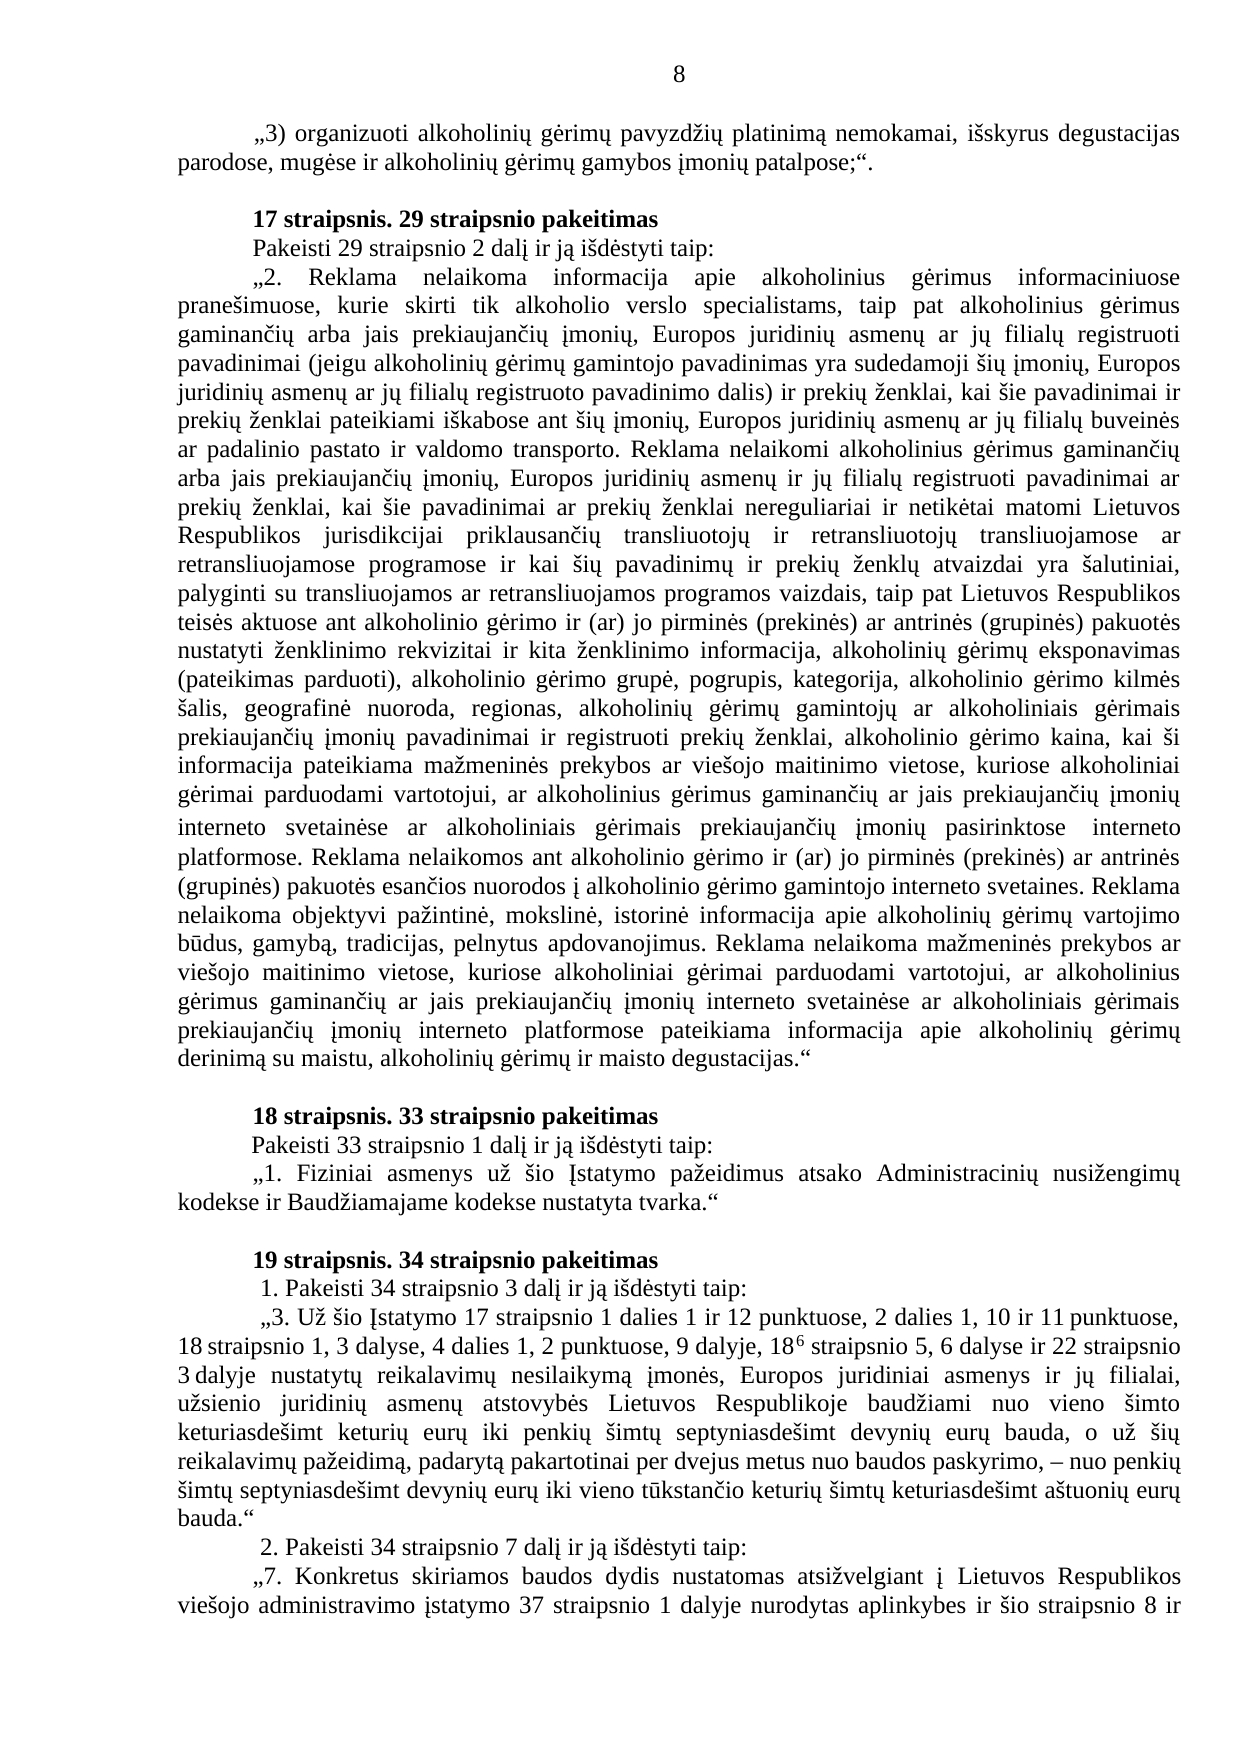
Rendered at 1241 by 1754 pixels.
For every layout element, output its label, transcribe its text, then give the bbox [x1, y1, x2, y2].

text Pakeisti 29 straipsnio 2 dalį ir ją išdėstyti taip: [177, 233, 1181, 262]
text „3) organizuoti alkoholinių gėrimų pavyzdžių platinimą nemokamai, išskyrus degustacijas parodose, mugėse ir alkoholinių gėrimų gamybos įmonių patalpose;“. [177, 118, 1181, 176]
text 18 straipsnis. 33 straipsnio pakeitimas [177, 1101, 1181, 1130]
text 2. Pakeisti 34 straipsnio 7 dalį ir ją išdėstyti taip: [177, 1532, 1181, 1561]
text 17 straipsnis. 29 straipsnio pakeitimas [177, 204, 1181, 233]
text „2. Reklama nelaikoma informacija apie alkoholinius gėrimus informaciniuose pranešimuose, kurie skirti tik alkoholio verslo specialistams, taip pat alkoholinius gėrimus gaminančių arba jais prekiaujančių įmonių, Europos juridinių asmenų ar jų filialų registruoti pavadinimai (jeigu alkoholinių gėrimų gamintojo pavadinimas yra sudedamoji šių įmonių, Europos juridinių asmenų ar jų filialų registruoto pavadinimo dalis) ir prekių ženklai, kai šie pavadinimai ir prekių ženklai pateikiami iškabose ant šių įmonių, Europos juridinių asmenų ar jų filialų buveinės ar padalinio pastato ir valdomo transporto. Reklama nelaikomi alkoholinius gėrimus gaminančių arba jais prekiaujančių įmonių, Europos juridinių asmenų ir jų filialų registruoti pavadinimai ar prekių ženklai, kai šie pavadinimai ar prekių ženklai nereguliariai ir netikėtai matomi Lietuvos Respublikos jurisdikcijai priklausančių transliuotojų ir retransliuotojų transliuojamose ar retransliuojamose programose ir kai šių pavadinimų ir prekių ženklų atvaizdai yra šalutiniai, palyginti su transliuojamos ar retransliuojamos programos vaizdais, taip pat Lietuvos Respublikos teisės aktuose ant alkoholinio gėrimo ir (ar) jo pirminės (prekinės) ar antrinės (grupinės) pakuotės nustatyti ženklinimo rekvizitai ir kita ženklinimo informacija, alkoholinių gėrimų eksponavimas (pateikimas parduoti), alkoholinio gėrimo grupė, pogrupis, kategorija, alkoholinio gėrimo kilmės šalis, geografinė nuoroda, regionas, alkoholinių gėrimų gamintojų ar alkoholiniais gėrimais prekiaujančių įmonių pavadinimai ir registruoti prekių ženklai, alkoholinio gėrimo kaina, kai ši informacija pateikiama mažmeninės prekybos ar viešojo maitinimo vietose, kuriose alkoholiniai gėrimai parduodami vartotojui, ar alkoholinius gėrimus gaminančių ar jais prekiaujančių įmonių interneto svetainėse ar alkoholiniais gėrimais prekiaujančių įmonių pasirinktose interneto platformose. Reklama nelaikomos ant alkoholinio gėrimo ir (ar) jo pirminės (prekinės) ar antrinės (grupinės) pakuotės esančios nuorodos į alkoholinio gėrimo gamintojo interneto svetaines. Reklama nelaikoma objektyvi pažintinė, mokslinė, istorinė informacija apie alkoholinių gėrimų vartojimo būdus, gamybą, tradicijas, pelnytus apdovanojimus. Reklama nelaikoma mažmeninės prekybos ar viešojo maitinimo vietose, kuriose alkoholiniai gėrimai parduodami vartotojui, ar alkoholinius gėrimus gaminančių ar jais prekiaujančių įmonių interneto svetainėse ar alkoholiniais gėrimais prekiaujančių įmonių interneto platformose pateikiama informacija apie alkoholinių gėrimų derinimą su maistu, alkoholinių gėrimų ir maisto degustacijas.“ [177, 262, 1181, 1072]
text 19 straipsnis. 34 straipsnio pakeitimas [177, 1245, 1181, 1273]
text „3. Už šio Įstatymo 17 straipsnio 1 dalies 1 ir 12 punktuose, 2 dalies 1, 10 ir 11 punktuose, 18 straipsnio 1, 3 dalyse, 4 dalies 1, 2 punktuose, 9 dalyje, 186 straipsnio 5, 6 dalyse ir 22 straipsnio 3 dalyje nustatytų reikalavimų nesilaikymą įmonės, Europos juridiniai asmenys ir jų filialai, užsienio juridinių asmenų atstovybės Lietuvos Respublikoje baudžiami nuo vieno šimto keturiasdešimt keturių eurų iki penkių šimtų septyniasdešimt devynių eurų bauda, o už šių reikalavimų pažeidimą, padarytą pakartotinai per dvejus metus nuo baudos paskyrimo, – nuo penkių šimtų septyniasdešimt devynių eurų iki vieno tūkstančio keturių šimtų keturiasdešimt aštuonių eurų bauda.“ [177, 1302, 1181, 1532]
text „7. Konkretus skiriamos baudos dydis nustatomas atsižvelgiant į Lietuvos Respublikos viešojo administravimo įstatymo 37 straipsnio 1 dalyje nurodytas aplinkybes ir šio straipsnio 8 ir [177, 1561, 1181, 1618]
text Pakeisti 33 straipsnio 1 dalį ir ją išdėstyti taip: [177, 1130, 1181, 1158]
text „1. Fiziniai asmenys už šio Įstatymo pažeidimus atsako Administracinių nusižengimų kodekse ir Baudžiamajame kodekse nustatyta tvarka.“ [177, 1158, 1181, 1216]
text 1. Pakeisti 34 straipsnio 3 dalį ir ją išdėstyti taip: [177, 1273, 1181, 1302]
